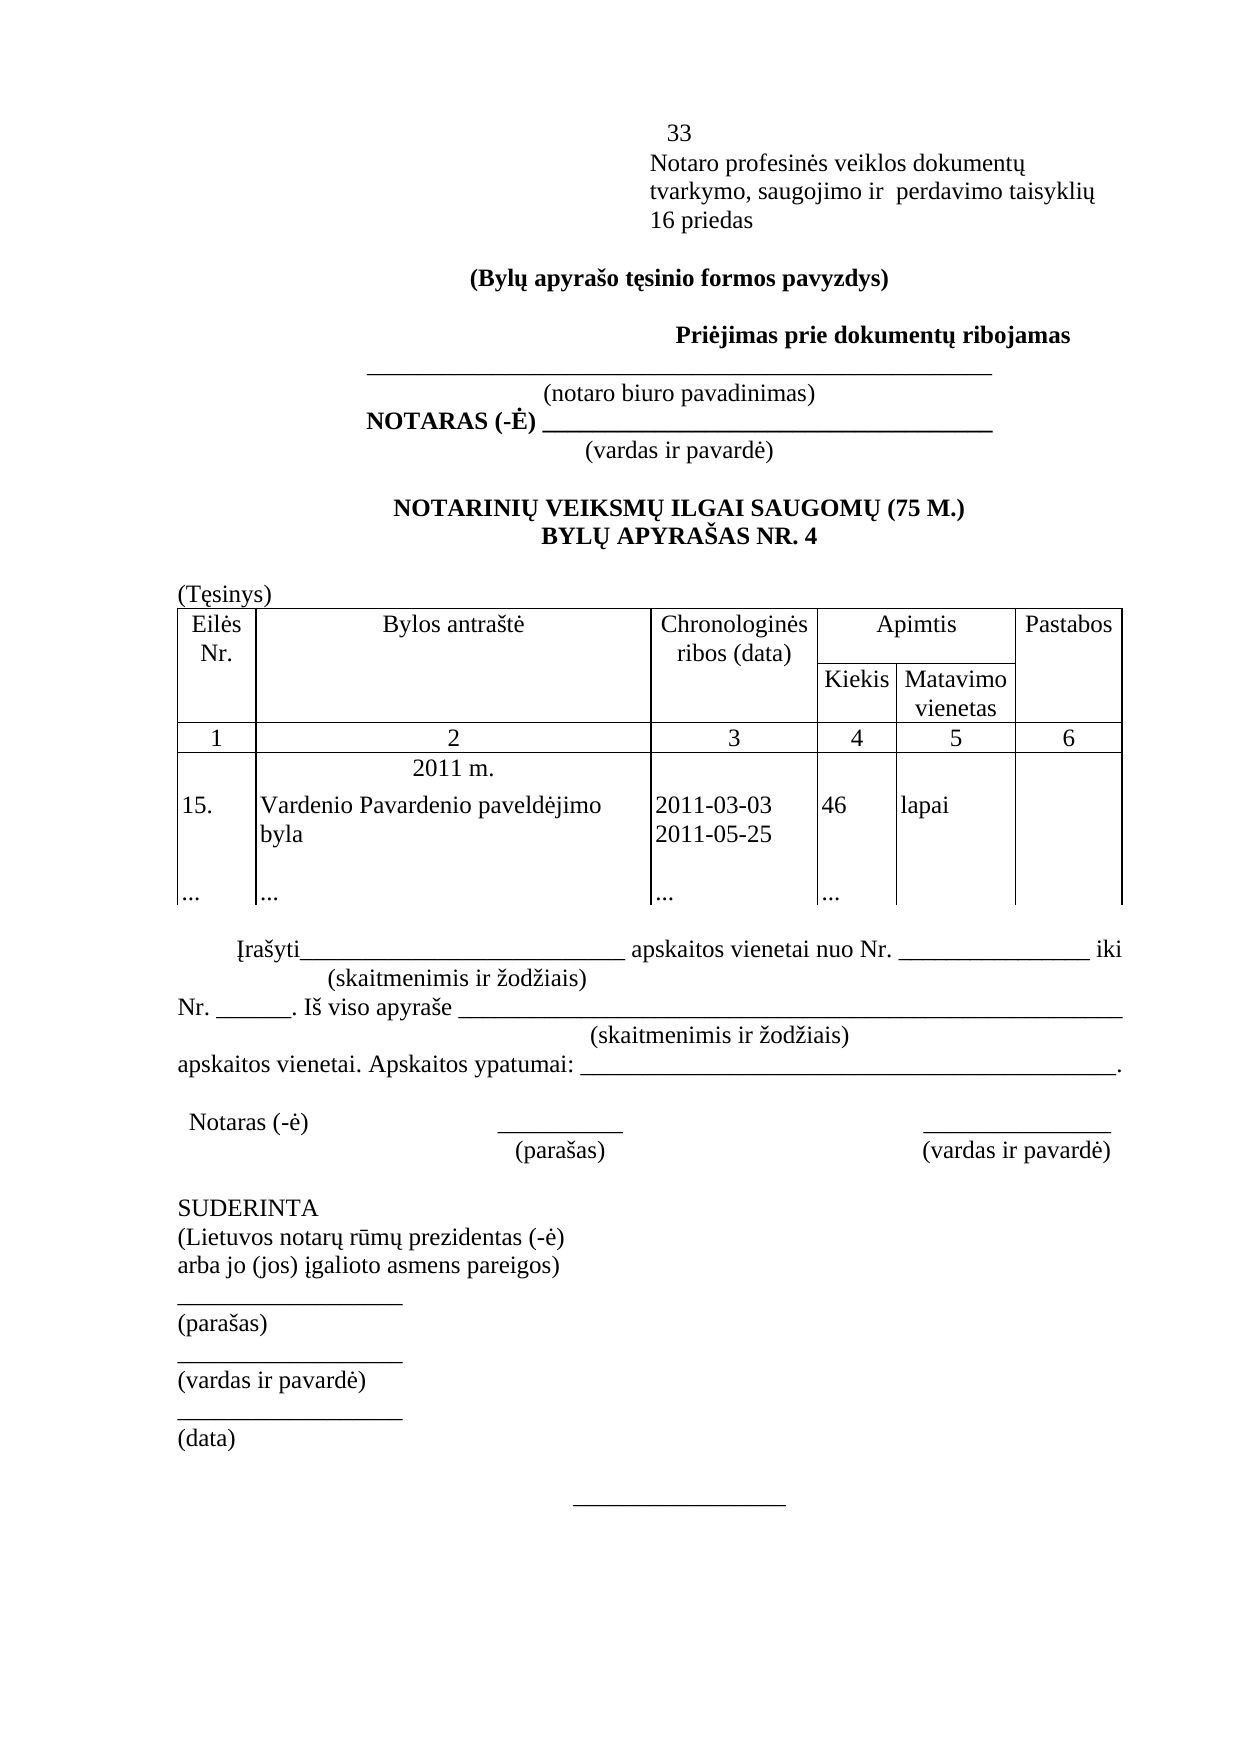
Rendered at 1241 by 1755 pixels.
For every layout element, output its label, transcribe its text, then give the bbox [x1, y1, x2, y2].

text (skaitmenimis ir žodžiais) [177, 1020, 1181, 1049]
table_cell 15. [178, 790, 255, 848]
table_cell Kiekis [818, 664, 896, 722]
table_cell Vardenio Pavardenio paveldėjimo byla [257, 790, 650, 848]
table_cell 46 [818, 790, 896, 848]
table_header Chronologinės ribos (data) [652, 609, 817, 722]
text (parašas) [177, 1308, 1181, 1337]
table_cell [1016, 848, 1121, 877]
text Įrašyti__________________________ apskaitos vienetai nuo Nr. iki [177, 934, 1181, 963]
table_cell [1016, 753, 1121, 790]
table_header _______________ (vardas ir pavardė) [663, 1107, 1122, 1164]
table_cell [257, 848, 650, 877]
text Notaro profesinės veiklos dokumentų [649, 148, 1181, 176]
text 16 priedas [649, 205, 1181, 234]
table_cell Matavimo vienetas [897, 664, 1015, 722]
table_cell 2011 m. [257, 753, 650, 790]
text __________________ [177, 1394, 1181, 1423]
text BYLŲ APYRAŠAS NR. 4 [177, 521, 1181, 550]
text tvarkymo, saugojimo ir perdavimo taisyklių [649, 176, 1181, 205]
text NOTARINIŲ VEIKSMŲ ILGAI SAUGOMŲ (75 M.) [177, 493, 1181, 521]
table_cell 2011-03-03 2011-05-25 [652, 790, 817, 848]
table_cell ... [652, 877, 817, 905]
table_header __________ (parašas) [458, 1107, 663, 1164]
table_cell 6 [1016, 723, 1121, 752]
text (Lietuvos notarų rūmų prezidentas (-ė) [177, 1222, 1181, 1250]
table_cell 3 [652, 723, 817, 752]
table_cell 5 [897, 723, 1015, 752]
table_cell ... [178, 877, 255, 905]
text (Tęsinys) [177, 579, 1181, 608]
table_header Pastabos [1016, 609, 1121, 722]
text NOTARAS (-Ė) ____________________________________ [177, 406, 1181, 435]
table_cell 1 [178, 723, 255, 752]
table_header Notaras (-ė) [177, 1107, 457, 1164]
table_cell 4 [818, 723, 896, 752]
text __________________________________________________ [177, 349, 1181, 378]
table_cell [178, 753, 255, 790]
table_cell ... [818, 877, 896, 905]
text SUDERINTA [177, 1193, 1181, 1222]
text (skaitmenimis ir žodžiais) [177, 963, 1181, 992]
text (vardas ir pavardė) [177, 435, 1181, 464]
text Priėjimas prie dokumentų ribojamas [177, 320, 1181, 349]
table_cell [652, 848, 817, 877]
text Nr. ______. Iš viso apyraše [177, 992, 1181, 1020]
text _________________ [177, 1480, 1181, 1509]
table_cell [1016, 877, 1121, 905]
table_header Bylos antraštė [257, 609, 650, 722]
text __________________ [177, 1337, 1181, 1365]
table_header Eilės Nr. [178, 609, 255, 722]
text (vardas ir pavardė) [177, 1365, 1181, 1394]
table_cell [818, 753, 896, 790]
table_cell [818, 848, 896, 877]
table_cell [652, 753, 817, 790]
table_header Apimtis [818, 609, 1015, 663]
text arba jo (jos) įgalioto asmens pareigos) [177, 1250, 1181, 1279]
table_cell 2 [257, 723, 650, 752]
text (Bylų apyrašo tęsinio formos pavyzdys) [177, 263, 1181, 291]
table_cell [897, 753, 1015, 790]
table_cell lapai [897, 790, 1015, 848]
table_cell [897, 848, 1015, 877]
table_cell ... [257, 877, 650, 905]
text (data) [177, 1423, 1181, 1452]
table_cell [1016, 790, 1121, 848]
text __________________ [177, 1279, 1181, 1308]
text (notaro biuro pavadinimas) [177, 378, 1181, 406]
text apskaitos vienetai. Apskaitos ypatumai: . [177, 1049, 1181, 1078]
table_cell [897, 877, 1015, 905]
table_cell [178, 848, 255, 877]
